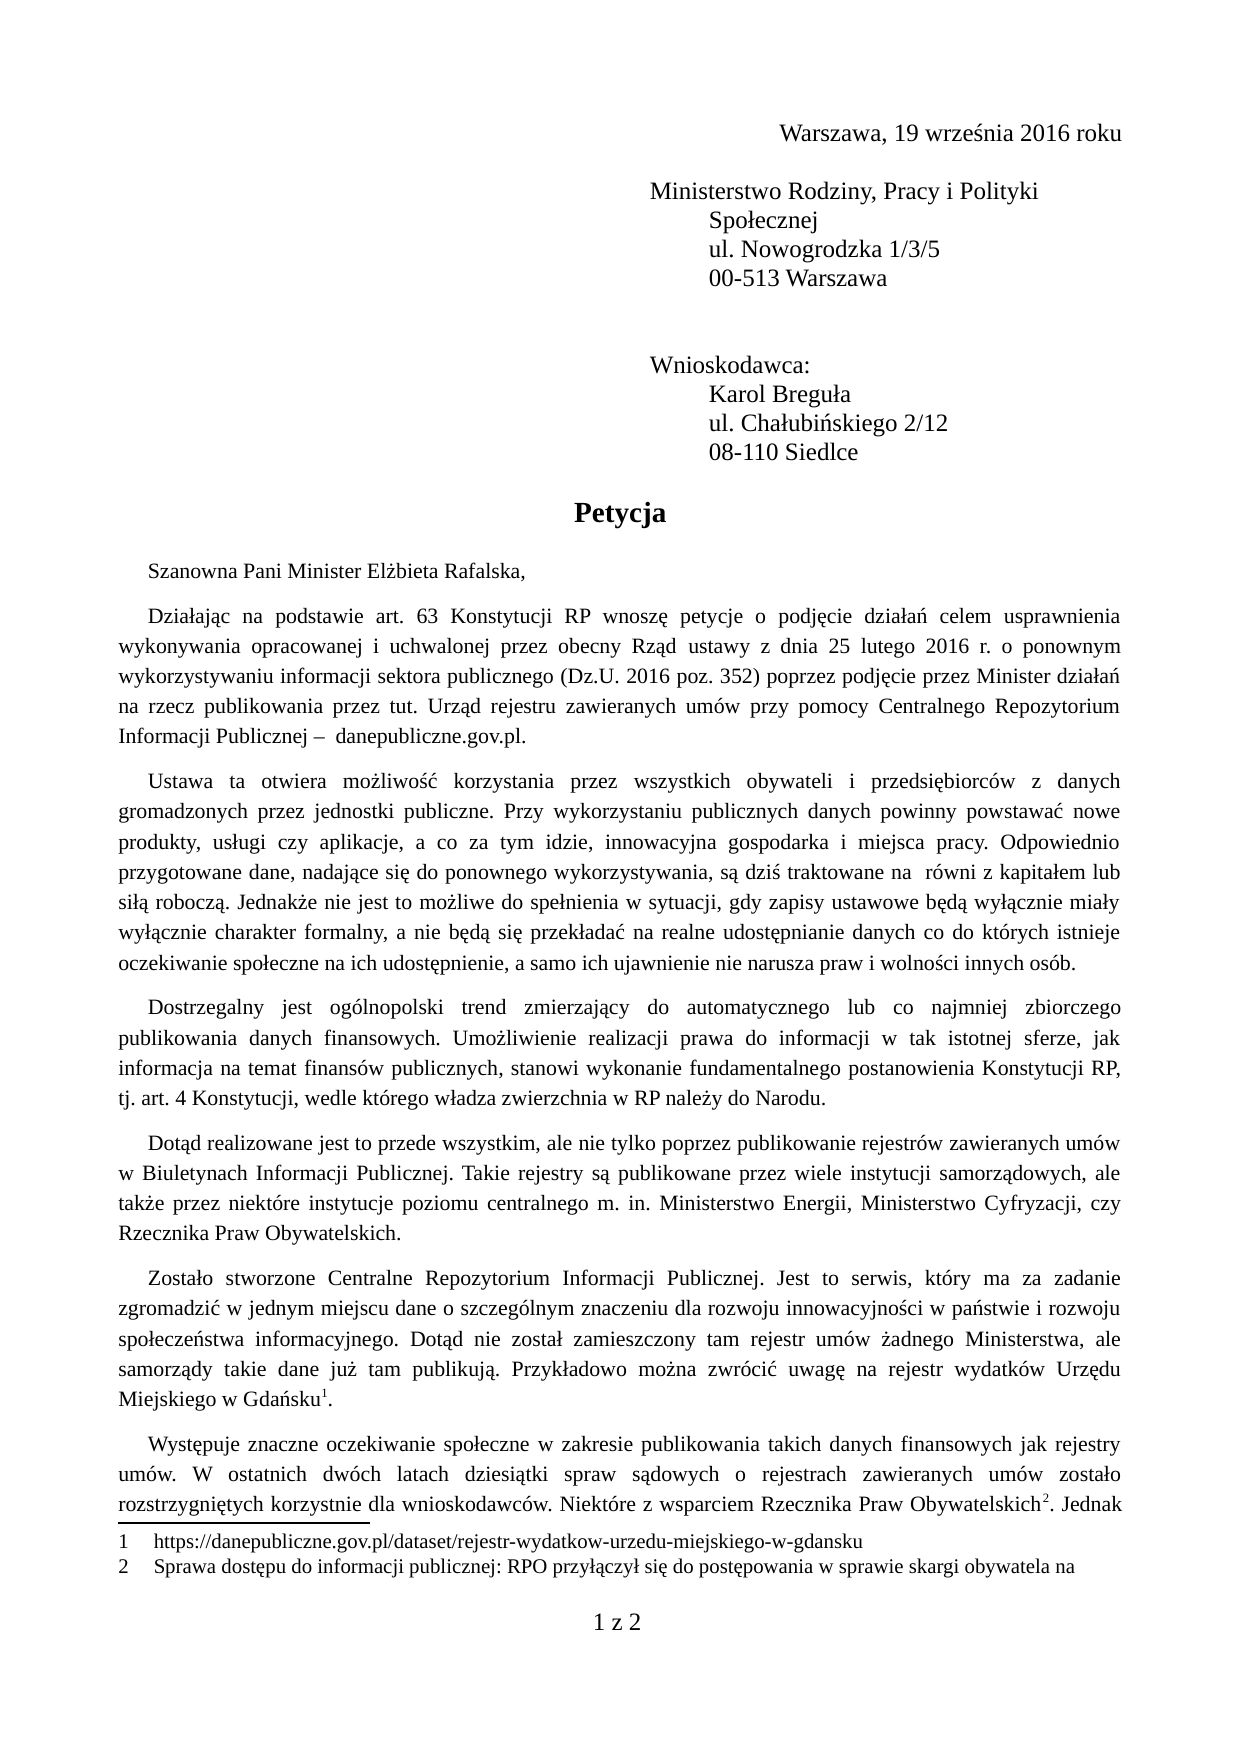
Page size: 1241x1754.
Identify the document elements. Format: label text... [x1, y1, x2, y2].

text Warszawa, 19 września 2016 roku [118, 118, 1122, 147]
text Występuje znaczne oczekiwanie społeczne w zakresie publikowania takich danych finansowych jak rejestry umów. W ostatnich dwóch latach dziesiątki spraw sądowych o rejestrach zawieranych umów zostało rozstrzygniętych korzystnie dla wnioskodawców. Niektóre z wsparciem Rzecznika Praw Obywatelskich. Jednak mocne wsparcie w tym zakresie zapewnia przede wszystkim inicjatywa Publiczny Rejestr Umów i Stowarzyszenie Sieć Obywatelska - Watchdog Polska. Wszystkie sprawy wskazują jednoznacznie na obowiązek udostępniania takich danych. [118, 1431, 1122, 1516]
text Ustawa ta otwiera możliwość korzystania przez wszystkich obywateli i przedsiębiorców z danych gromadzonych przez jednostki publiczne. Przy wykorzystaniu publicznych danych powinny powstawać nowe produkty, usługi czy aplikacje, a co za tym idzie, innowacyjna gospodarka i miejsca pracy. Odpowiednio przygotowane dane, nadające się do ponownego wykorzystywania, są dziś traktowane na równi z kapitałem lub siłą roboczą. Jednakże nie jest to możliwe do spełnienia w sytuacji, gdy zapisy ustawowe będą wyłącznie miały wyłącznie charakter formalny, a nie będą się przekładać na realne udostępnianie danych co do których istnieje oczekiwanie społeczne na ich udostępnienie, a samo ich ujawnienie nie narusza praw i wolności innych osób. [118, 768, 1122, 975]
text Sprawa dostępu do informacji publicznej: RPO przyłączył się do postępowania w sprawie skargi obywatela na [118, 1553, 1122, 1578]
text Ministerstwo Rodziny, Pracy i Polityki Społecznej ul. Nowogrodzka 1/3/5 00‐513 Warszawa [649, 176, 1122, 291]
text Zostało stworzone Centralne Repozytorium Informacji Publicznej. Jest to serwis, który ma za zadanie zgromadzić w jednym miejscu dane o szczególnym znaczeniu dla rozwoju innowacyjności w państwie i rozwoju społeczeństwa informacyjnego. Dotąd nie został zamieszczony tam rejestr umów żadnego Ministerstwa, ale samorządy takie dane już tam publikują. Przykładowo można zwrócić uwagę na rejestr wydatków Urzędu Miejskiego w Gdańsku. [118, 1265, 1122, 1411]
text Dotąd realizowane jest to przede wszystkim, ale nie tylko poprzez publikowanie rejestrów zawieranych umów w Biuletynach Informacji Publicznej. Takie rejestry są publikowane przez wiele instytucji samorządowych, ale także przez niektóre instytucje poziomu centralnego m. in. Ministerstwo Energii, Ministerstwo Cyfryzacji, czy Rzecznika Praw Obywatelskich. [118, 1130, 1122, 1246]
text Wnioskodawca: Karol Breguła ul. Chałubińskiego 2/12 08-110 Siedlce [649, 350, 1122, 465]
text Szanowna Pani Minister Elżbieta Rafalska, [118, 558, 1122, 583]
text Petycja [118, 495, 1122, 528]
text https://danepubliczne.gov.pl/dataset/rejestr-wydatkow-urzedu-miejskiego-w-gdansku [118, 1529, 1122, 1553]
text Dostrzegalny jest ogólnopolski trend zmierzający do automatycznego lub co najmniej zbiorczego publikowania danych finansowych. Umożliwienie realizacji prawa do informacji w tak istotnej sferze, jak informacja na temat finansów publicznych, stanowi wykonanie fundamentalnego postanowienia Konstytucji RP, tj. art. 4 Konstytucji, wedle którego władza zwierzchnia w RP należy do Narodu. [118, 994, 1122, 1110]
text Działając na podstawie art. 63 Konstytucji RP wnoszę petycje o podjęcie działań celem usprawnienia wykonywania opracowanej i uchwalonej przez obecny Rząd ustawy z dnia 25 lutego 2016 r. o ponownym wykorzystywaniu informacji sektora publicznego (Dz.U. 2016 poz. 352) poprzez podjęcie przez Minister działań na rzecz publikowania przez tut. Urząd rejestru zawieranych umów przy pomocy Centralnego Repozytorium Informacji Publicznej – danepubliczne.gov.pl. [118, 603, 1122, 749]
